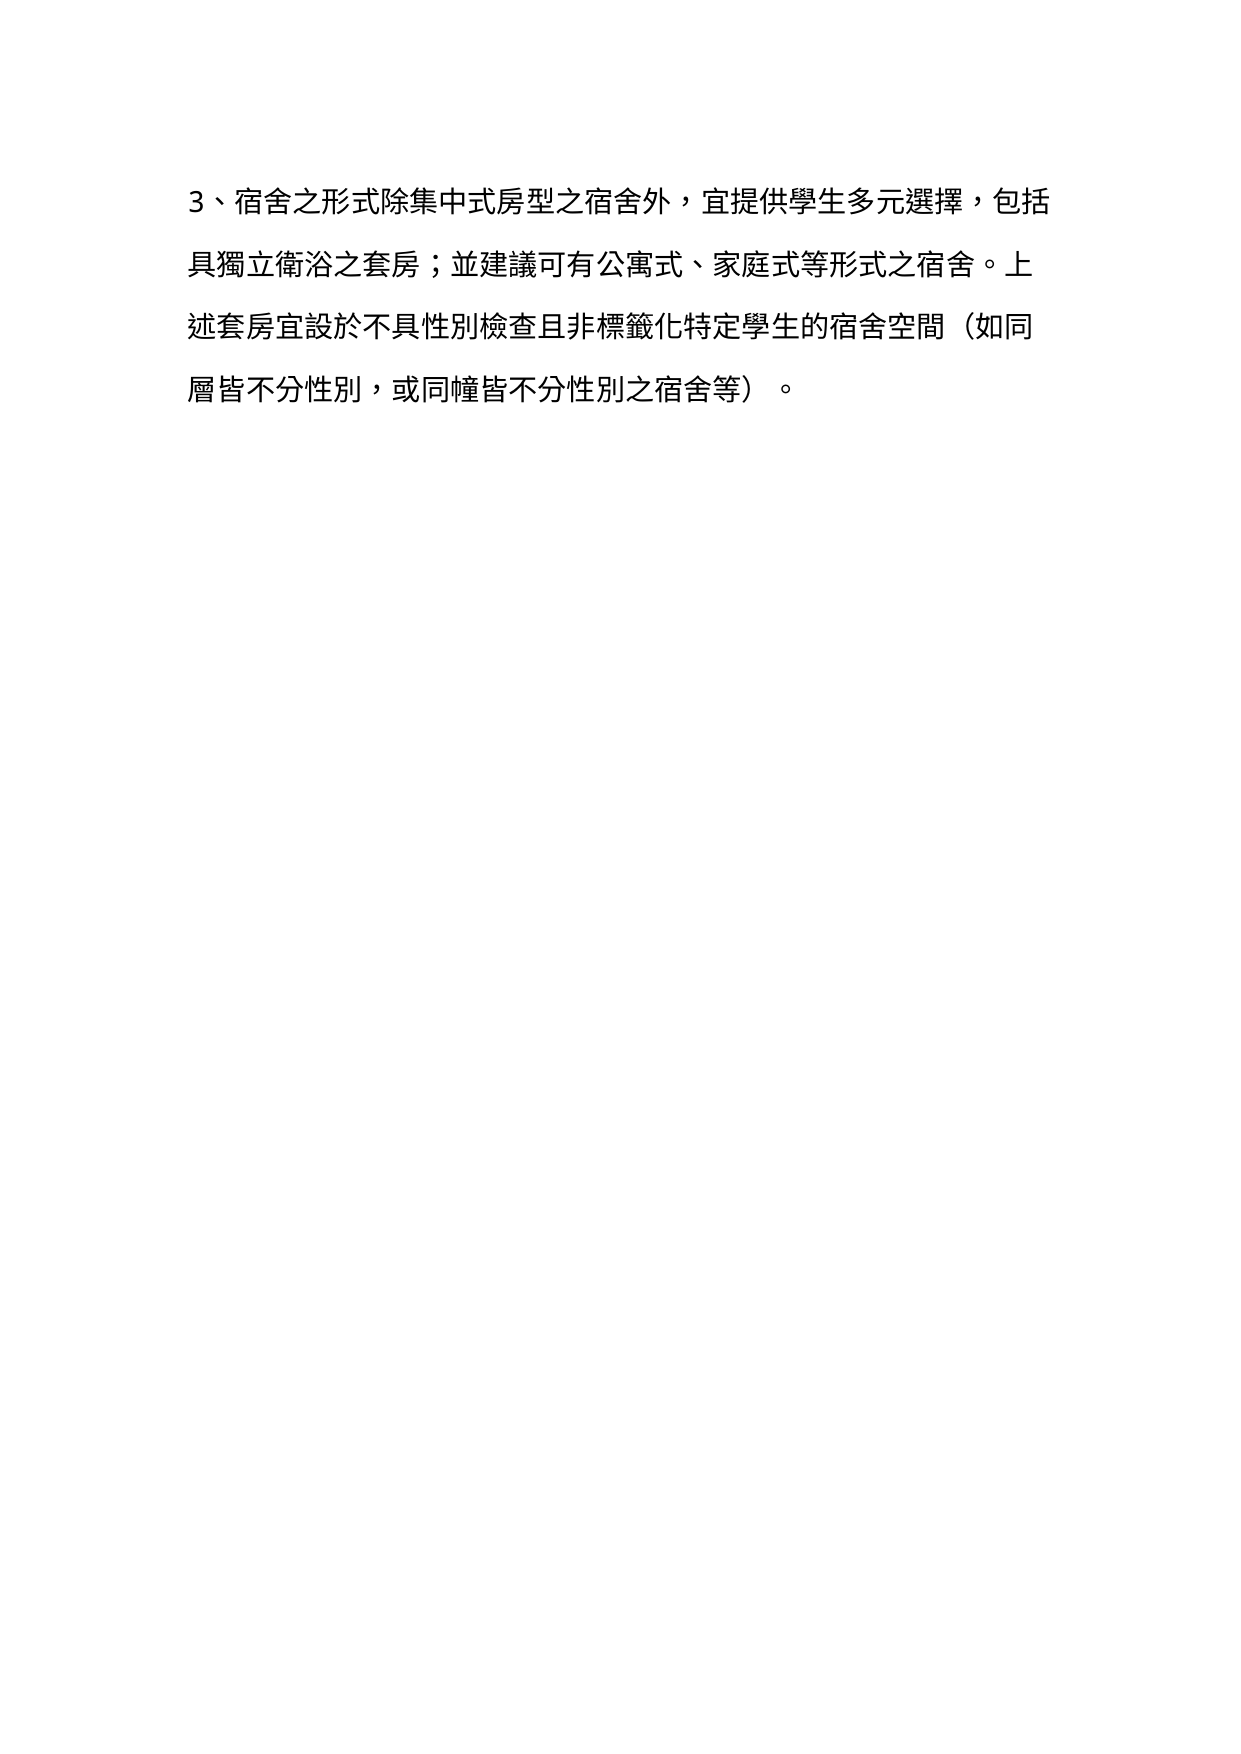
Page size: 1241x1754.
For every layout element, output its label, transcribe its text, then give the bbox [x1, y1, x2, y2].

text 3、宿舍之形式除集中式房型之宿舍外，宜提供學生多元選擇，包括具獨立衛浴之套房；並建議可有公寓式、家庭式等形式之宿舍。上述套房宜設於不具性別檢查且非標籤化特定學生的宿舍空間（如同層皆不分性別，或同幢皆不分性別之宿舍等）。 [187, 158, 1053, 408]
